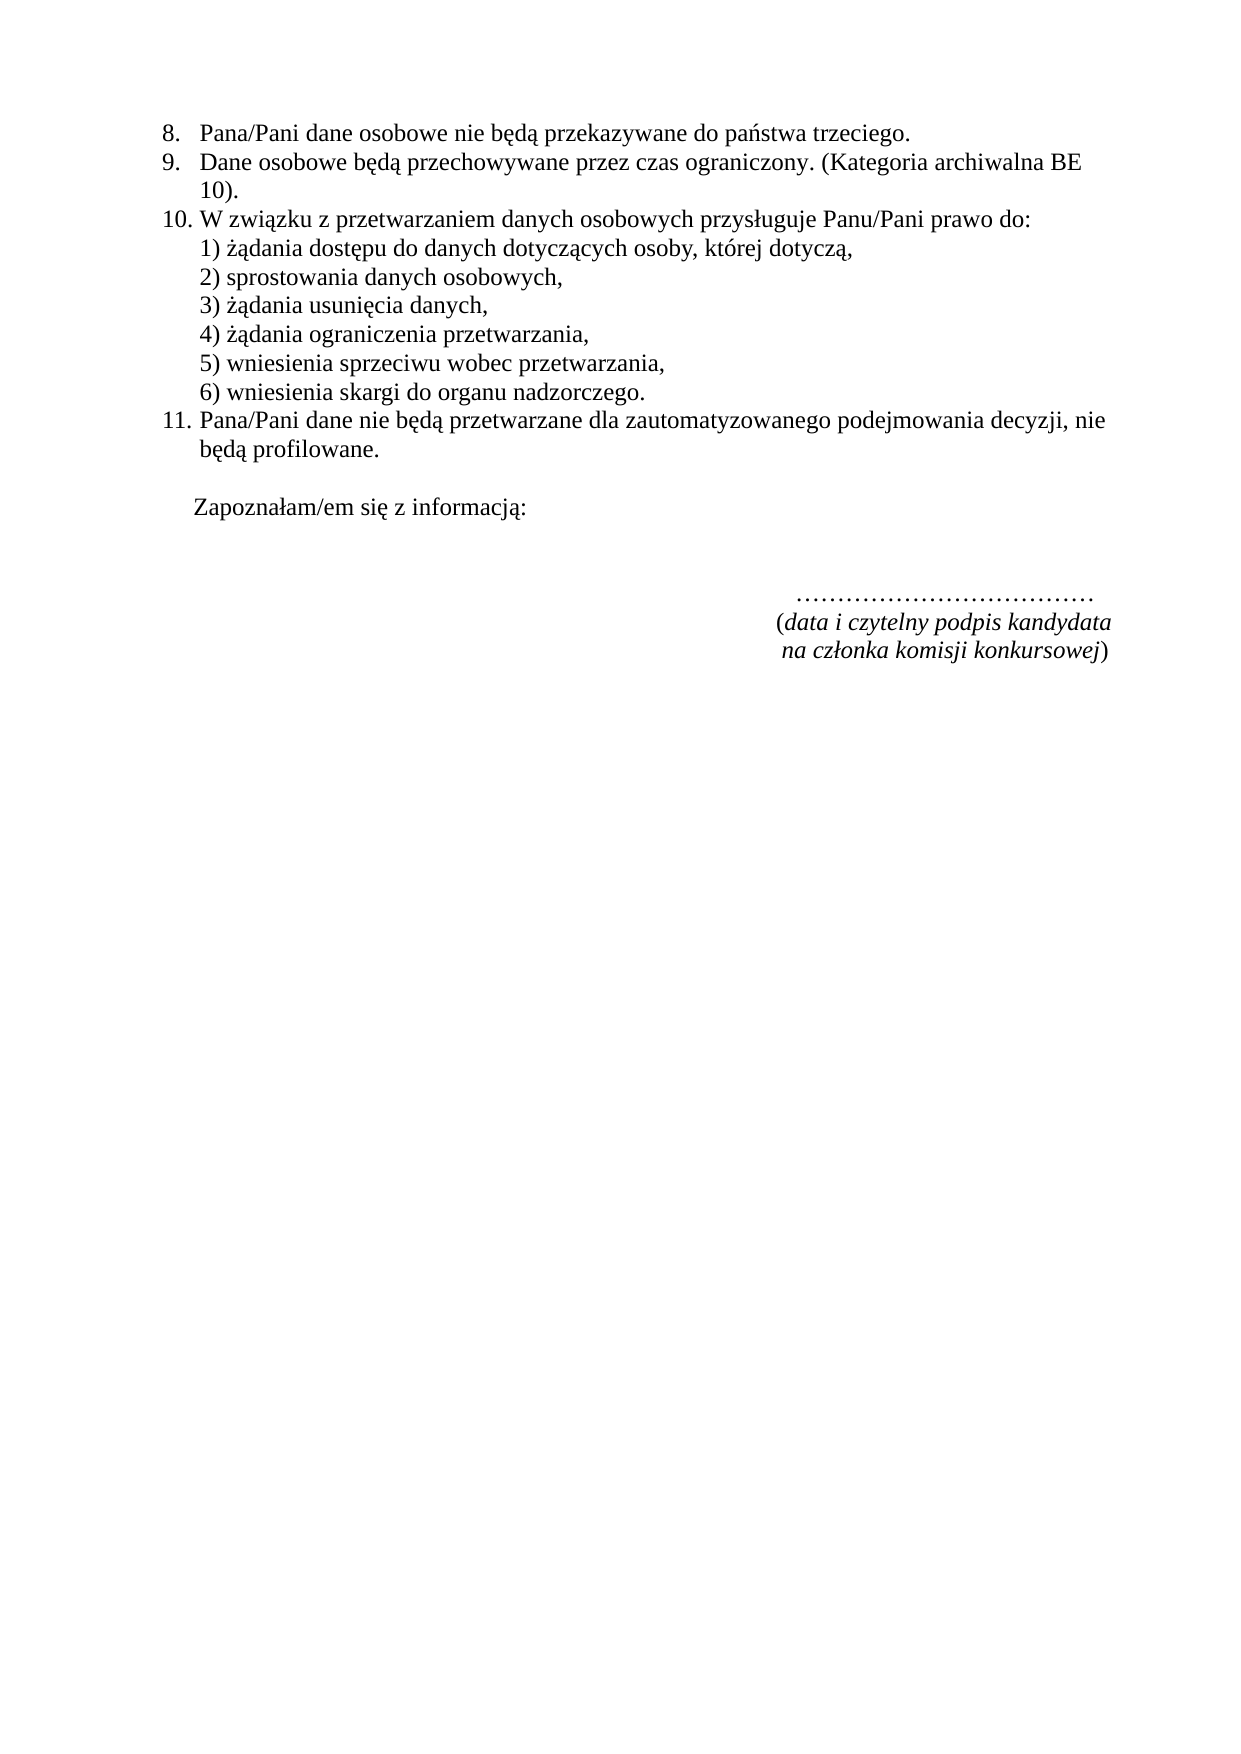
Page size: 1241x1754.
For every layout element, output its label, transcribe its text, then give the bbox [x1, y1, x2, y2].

list W związku z przetwarzaniem danych osobowych przysługuje Panu/Pani prawo do: [162, 204, 1122, 233]
list Dane osobowe będą przechowywane przez czas ograniczony. (Kategoria archiwalna BE 10). [162, 147, 1122, 204]
list Pana/Pani dane nie będą przetwarzane dla zautomatyzowanego podejmowania decyzji, nie będą profilowane. [162, 406, 1122, 463]
list Zapoznałam/em się z informacją: [156, 492, 1122, 521]
list 5) wniesienia sprzeciwu wobec przetwarzania, [162, 348, 1122, 377]
list 3) żądania usunięcia danych, [162, 291, 1122, 319]
list Pana/Pani dane osobowe nie będą przekazywane do państwa trzeciego. [162, 118, 1122, 147]
list 4) żądania ograniczenia przetwarzania, [162, 319, 1122, 348]
text ……………………………… [768, 578, 1122, 607]
list 2) sprostowania danych osobowych, [162, 262, 1122, 291]
text (data i czytelny podpis kandydata na członka komisji konkursowej) [768, 607, 1122, 664]
list 6) wniesienia skargi do organu nadzorczego. [162, 377, 1122, 406]
list 1) żądania dostępu do danych dotyczących osoby, której dotyczą, [162, 233, 1122, 262]
